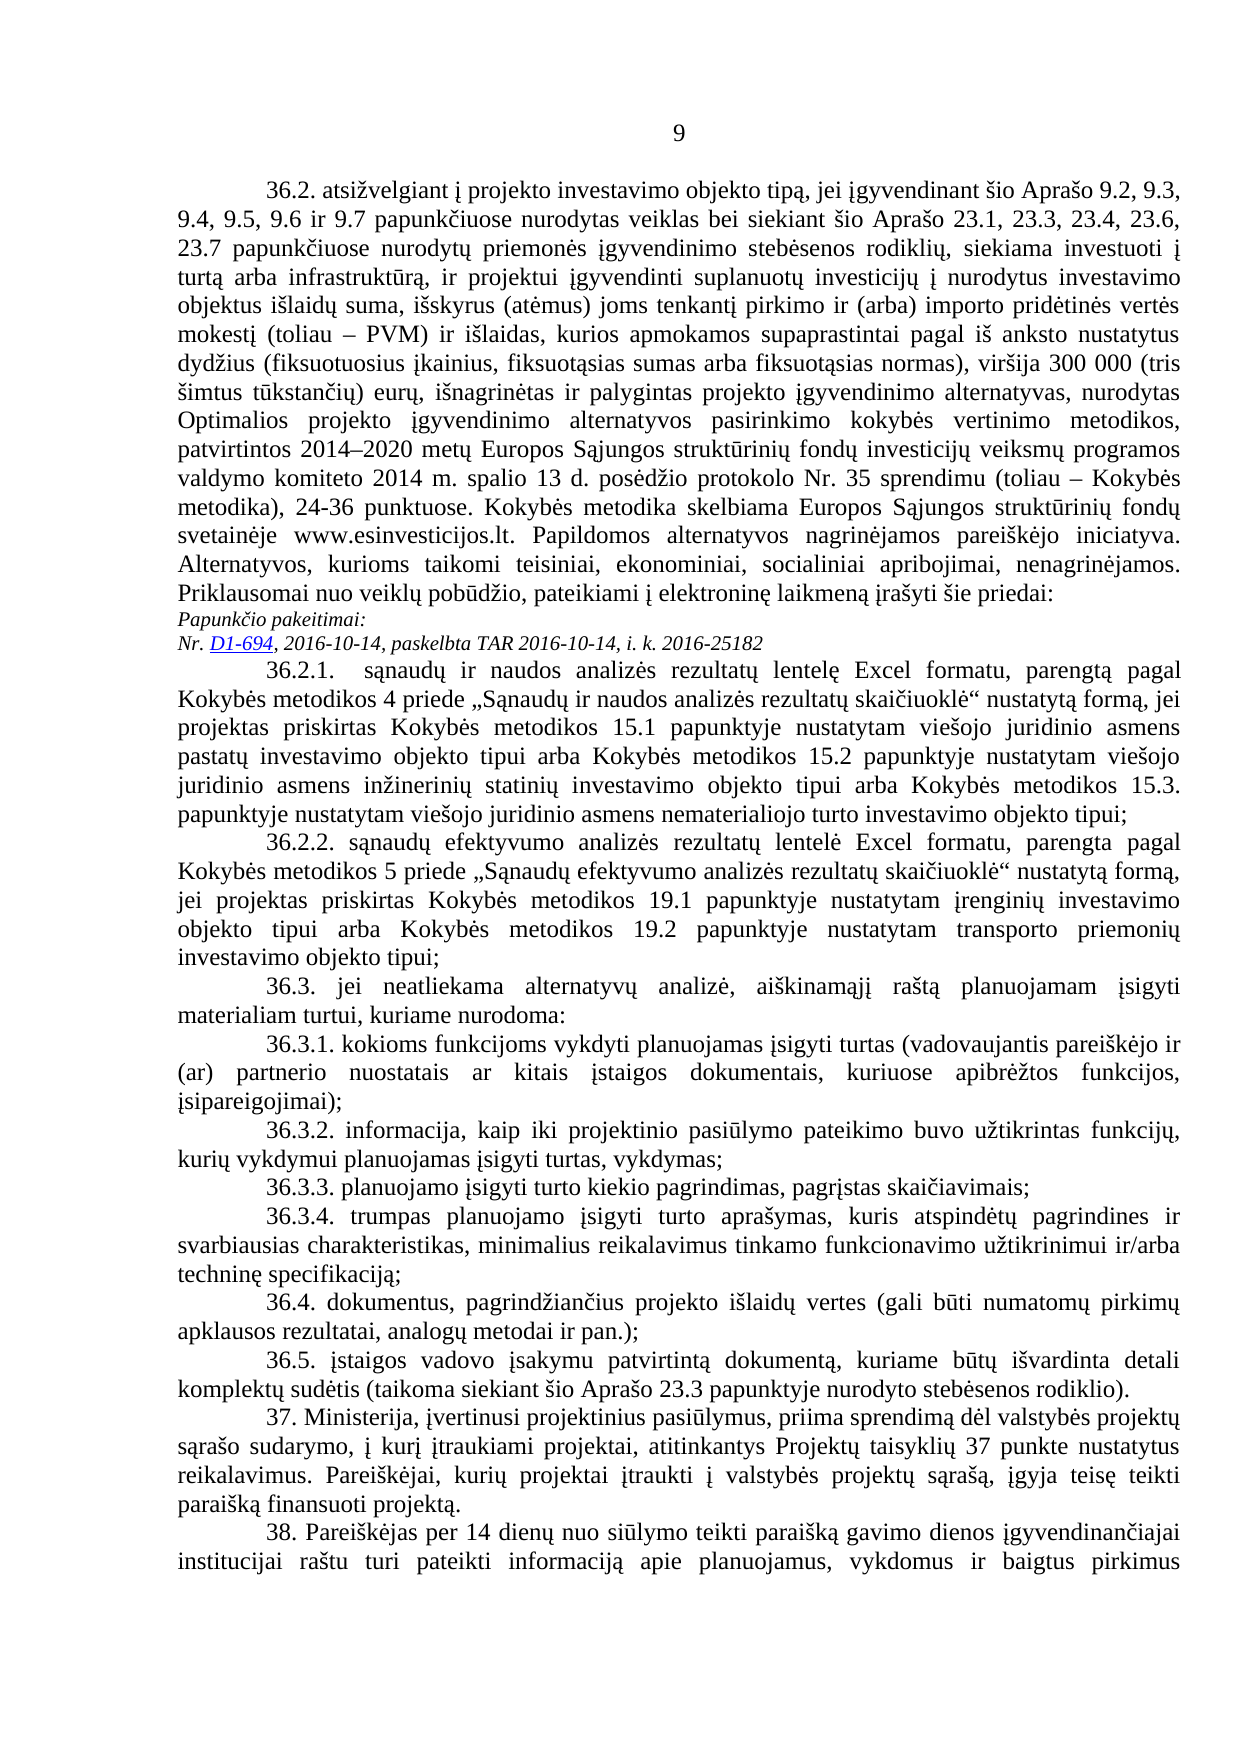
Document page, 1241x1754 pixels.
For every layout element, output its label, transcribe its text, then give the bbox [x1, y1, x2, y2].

text 38. Pareiškėjas per 14 dienų nuo siūlymo teikti paraišką gavimo dienos įgyvendinančiajai institucijai raštu turi pateikti informaciją apie planuojamus, vykdomus ir baigtus pirkimus [177, 1517, 1181, 1575]
text Papunkčio pakeitimai: [177, 607, 1181, 631]
text 36.3.3. planuojamo įsigyti turto kiekio pagrindimas, pagrįstas skaičiavimais; [177, 1172, 1181, 1201]
text 36.2.1. sąnaudų ir naudos analizės rezultatų lentelę Excel formatu, parengtą pagal Kokybės metodikos 4 priede „Sąnaudų ir naudos analizės rezultatų skaičiuoklė“ nustatytą formą, jei projektas priskirtas Kokybės metodikos 15.1 papunktyje nustatytam viešojo juridinio asmens pastatų investavimo objekto tipui arba Kokybės metodikos 15.2 papunktyje nustatytam viešojo juridinio asmens inžinerinių statinių investavimo objekto tipui arba Kokybės metodikos 15.3. papunktyje nustatytam viešojo juridinio asmens nematerialiojo turto investavimo objekto tipui; [177, 655, 1181, 827]
text 36.3. jei neatliekama alternatyvų analizė, aiškinamąjį raštą planuojamam įsigyti materialiam turtui, kuriame nurodoma: [177, 971, 1181, 1029]
text 36.4. dokumentus, pagrindžiančius projekto išlaidų vertes (gali būti numatomų pirkimų apklausos rezultatai, analogų metodai ir pan.); [177, 1287, 1181, 1345]
text 36.3.4. trumpas planuojamo įsigyti turto aprašymas, kuris atspindėtų pagrindines ir svarbiausias charakteristikas, minimalius reikalavimus tinkamo funkcionavimo užtikrinimui ir/arba techninę specifikaciją; [177, 1201, 1181, 1287]
text 36.2.2. sąnaudų efektyvumo analizės rezultatų lentelė Excel formatu, parengta pagal Kokybės metodikos 5 priede „Sąnaudų efektyvumo analizės rezultatų skaičiuoklė“ nustatytą formą, jei projektas priskirtas Kokybės metodikos 19.1 papunktyje nustatytam įrenginių investavimo objekto tipui arba Kokybės metodikos 19.2 papunktyje nustatytam transporto priemonių investavimo objekto tipui; [177, 827, 1181, 971]
text 37. Ministerija, įvertinusi projektinius pasiūlymus, priima sprendimą dėl valstybės projektų sąrašo sudarymo, į kurį įtraukiami projektai, atitinkantys Projektų taisyklių 37 punkte nustatytus reikalavimus. Pareiškėjai, kurių projektai įtraukti į valstybės projektų sąrašą, įgyja teisę teikti paraišką finansuoti projektą. [177, 1402, 1181, 1517]
text Nr. D1-694, 2016-10-14, paskelbta TAR 2016-10-14, i. k. 2016-25182 [177, 631, 1181, 655]
text 36.2. atsižvelgiant į projekto investavimo objekto tipą, jei įgyvendinant šio Aprašo 9.2, 9.3, 9.4, 9.5, 9.6 ir 9.7 papunkčiuose nurodytas veiklas bei siekiant šio Aprašo 23.1, 23.3, 23.4, 23.6, 23.7 papunkčiuose nurodytų priemonės įgyvendinimo stebėsenos rodiklių, siekiama investuoti į turtą arba infrastruktūrą, ir projektui įgyvendinti suplanuotų investicijų į nurodytus investavimo objektus išlaidų suma, išskyrus (atėmus) joms tenkantį pirkimo ir (arba) importo pridėtinės vertės mokestį (toliau – PVM) ir išlaidas, kurios apmokamos supaprastintai pagal iš anksto nustatytus dydžius (fiksuotuosius įkainius, fiksuotąsias sumas arba fiksuotąsias normas), viršija 300 000 (tris šimtus tūkstančių) eurų, išnagrinėtas ir palygintas projekto įgyvendinimo alternatyvas, nurodytas Optimalios projekto įgyvendinimo alternatyvos pasirinkimo kokybės vertinimo metodikos, patvirtintos 2014–2020 metų Europos Sąjungos struktūrinių fondų investicijų veiksmų programos valdymo komiteto 2014 m. spalio 13 d. posėdžio protokolo Nr. 35 sprendimu (toliau – Kokybės metodika), 24-36 punktuose. Kokybės metodika skelbiama Europos Sąjungos struktūrinių fondų svetainėje www.esinvesticijos.lt. Papildomos alternatyvos nagrinėjamos pareiškėjo iniciatyva. Alternatyvos, kurioms taikomi teisiniai, ekonominiai, socialiniai apribojimai, nenagrinėjamos. Priklausomai nuo veiklų pobūdžio, pateikiami į elektroninę laikmeną įrašyti šie priedai: [177, 176, 1181, 607]
text 36.3.1. kokioms funkcijoms vykdyti planuojamas įsigyti turtas (vadovaujantis pareiškėjo ir (ar) partnerio nuostatais ar kitais įstaigos dokumentais, kuriuose apibrėžtos funkcijos, įsipareigojimai); [177, 1029, 1181, 1115]
text 36.3.2. informacija, kaip iki projektinio pasiūlymo pateikimo buvo užtikrintas funkcijų, kurių vykdymui planuojamas įsigyti turtas, vykdymas; [177, 1115, 1181, 1172]
text 36.5. įstaigos vadovo įsakymu patvirtintą dokumentą, kuriame būtų išvardinta detali komplektų sudėtis (taikoma siekiant šio Aprašo 23.3 papunktyje nurodyto stebėsenos rodiklio). [177, 1345, 1181, 1402]
